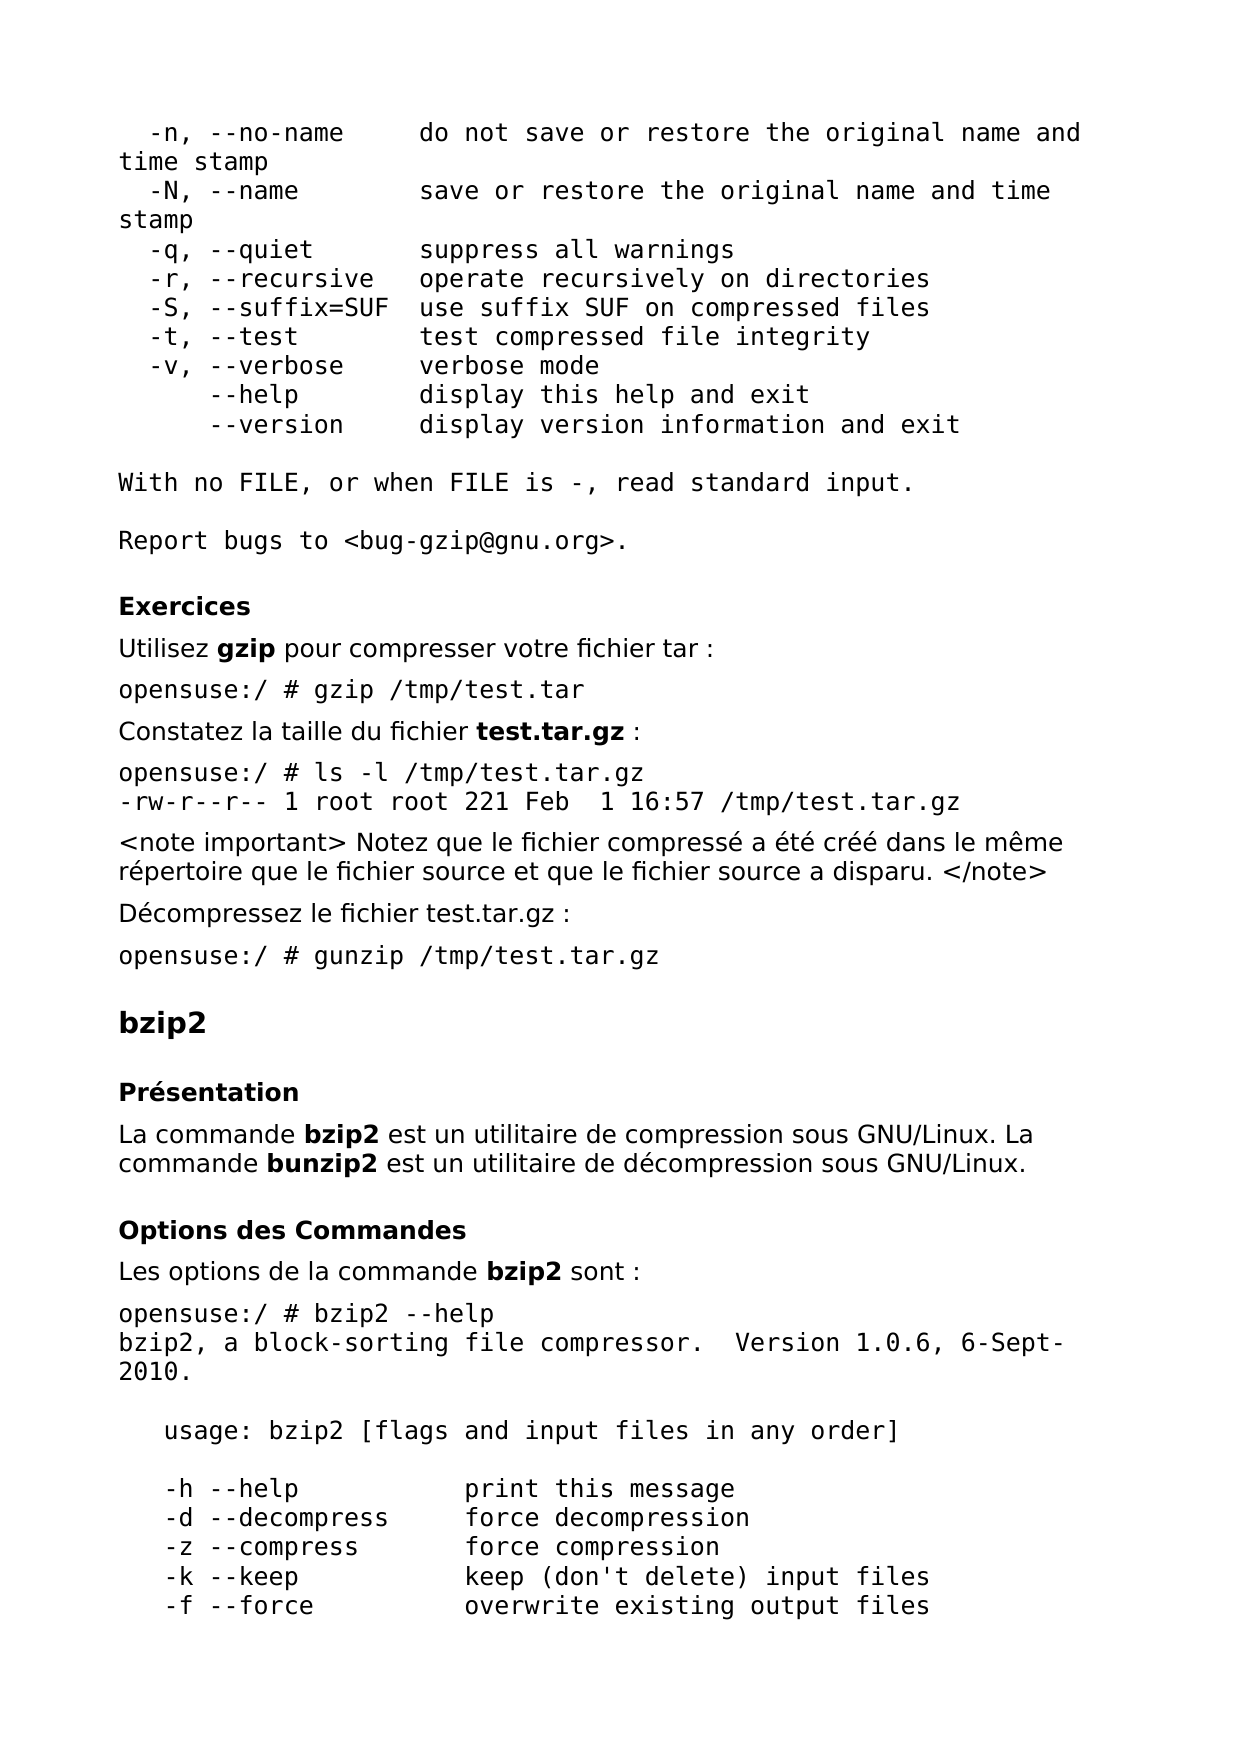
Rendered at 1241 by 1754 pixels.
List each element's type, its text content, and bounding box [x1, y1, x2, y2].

text opensuse:/ # gzip /tmp/test.tar [118, 676, 1122, 705]
text Constatez la taille du fichier test.tar.gz : [118, 717, 1122, 746]
text Décompressez le fichier test.tar.gz : [118, 899, 1122, 928]
text La commande bzip2 est un utilitaire de compression sous GNU/Linux. La commande bunzip2 est un utilitaire de décompression sous GNU/Linux. [118, 1120, 1122, 1178]
text Les options de la commande bzip2 sont : [118, 1257, 1122, 1287]
text opensuse:/ # gunzip /tmp/test.tar.gz [118, 941, 1122, 970]
subtitle Présentation [118, 1078, 1122, 1107]
subtitle Exercices [118, 592, 1122, 622]
text opensuse:/ # ls -l /tmp/test.tar.gz -rw-r--r-- 1 root root 221 Feb 1 16:57 /tmp/test.tar.gz [118, 758, 1122, 817]
text -n, --no-name do not save or restore the original name and time stamp -N, --name save or restore the original name and time stamp -q, --quiet suppress all warnings -r, --recursive operate recursively on directories -S, --suffix=SUF use suffix SUF on compressed files -t, --test test compressed file integrity -v, --verbose verbose mode --help display this help and exit --version display version information and exit With no FILE, or when FILE is -, read standard input. Report bugs to <bug-gzip@gnu.org>. [118, 118, 1122, 556]
subtitle bzip2 [118, 1007, 1122, 1041]
text <note important> Notez que le fichier compressé a été créé dans le même répertoire que le fichier source et que le fichier source a disparu. </note> [118, 828, 1122, 887]
subtitle Options des Commandes [118, 1216, 1122, 1245]
text Utilisez gzip pour compresser votre fichier tar : [118, 634, 1122, 663]
text opensuse:/ # bzip2 --help bzip2, a block-sorting file compressor. Version 1.0.6, 6-Sept-2010. usage: bzip2 [flags and input files in any order] -h --help print this message -d --decompress force decompression -z --compress force compression -k --keep keep (don't delete) input files -f --force overwrite existing output files [118, 1299, 1122, 1620]
